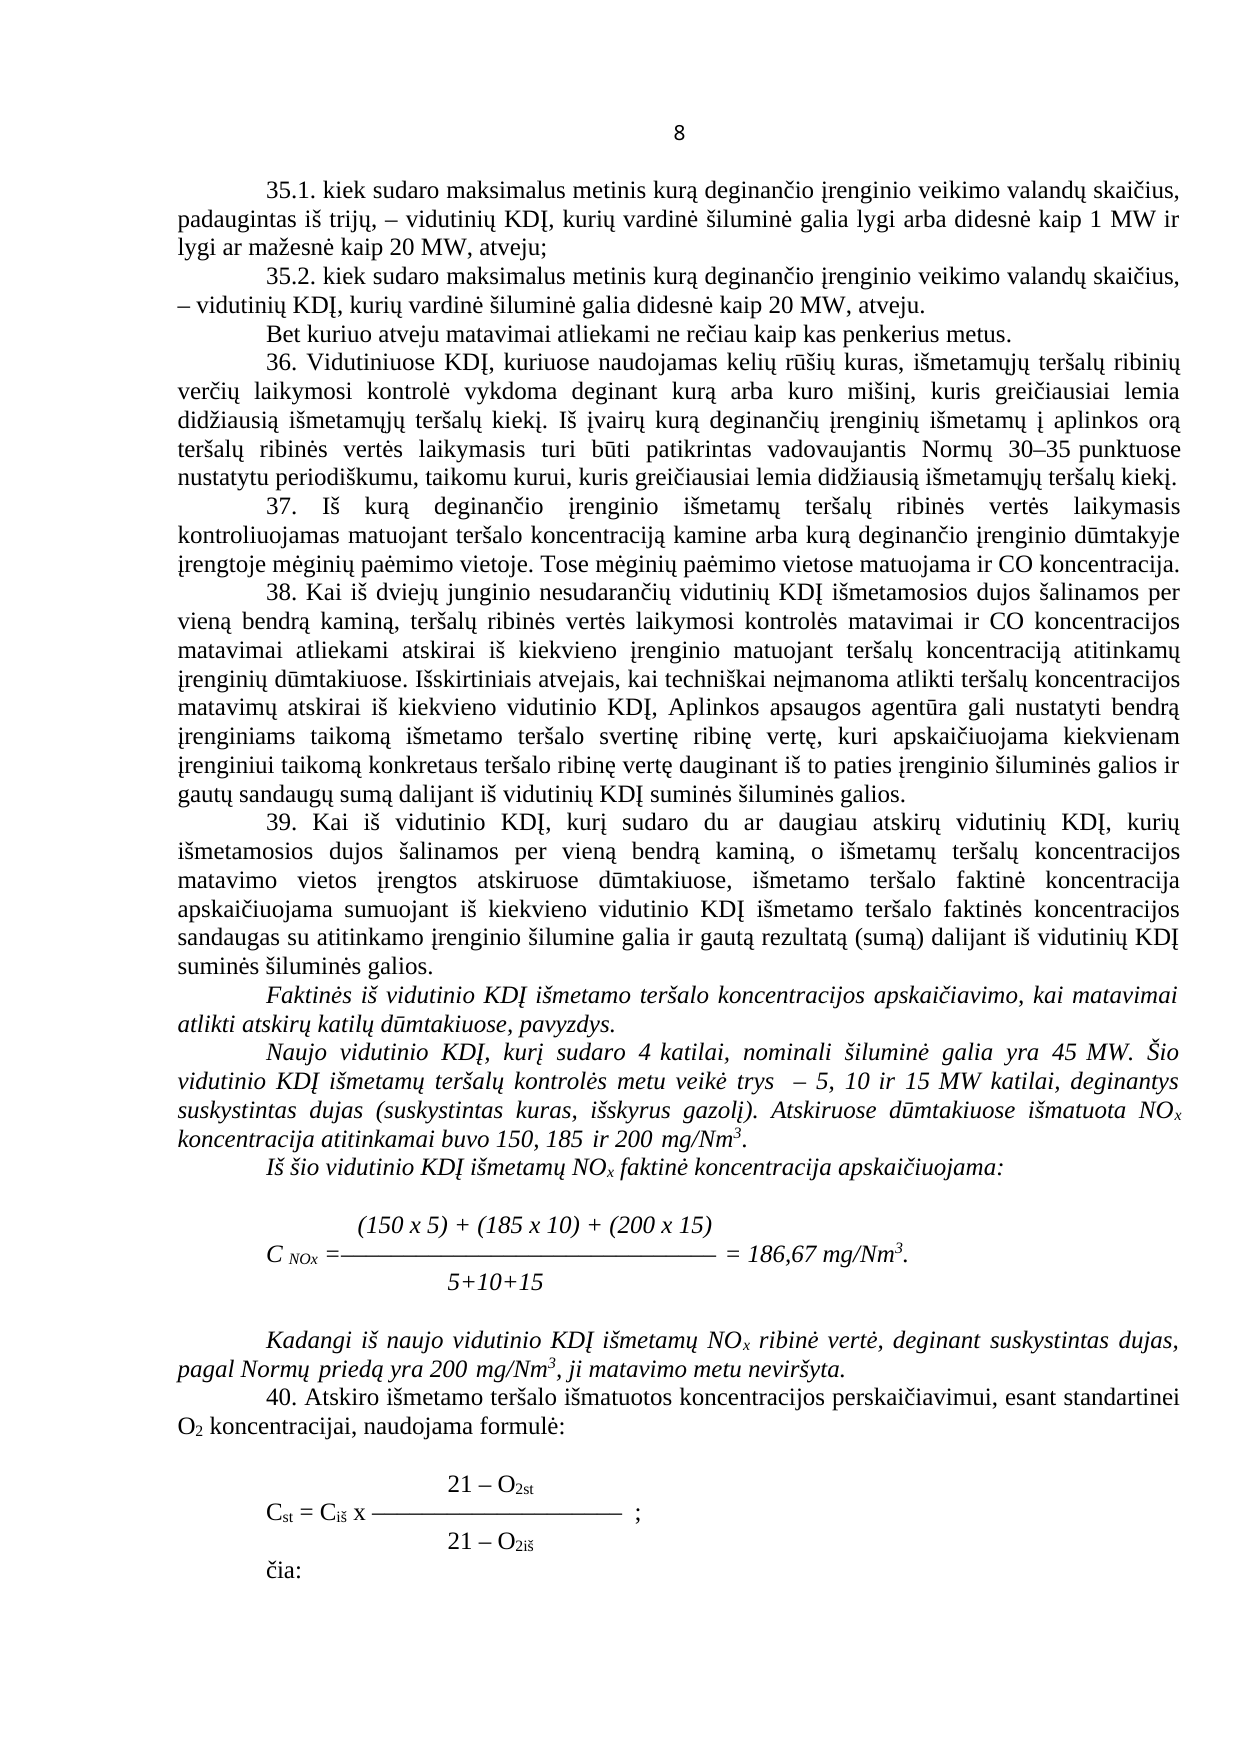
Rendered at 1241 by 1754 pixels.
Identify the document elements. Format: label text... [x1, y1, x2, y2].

text 21 – O2st [312, 1469, 1181, 1497]
text 35.2. kiek sudaro maksimalus metinis kurą deginančio įrenginio veikimo valandų skaičius, – vidutinių KDĮ, kurių vardinė šiluminė galia didesnė kaip 20 MW, atveju. [177, 261, 1181, 319]
text čia: [177, 1555, 1181, 1584]
text Iš šio vidutinio KDĮ išmetamų NOx faktinė koncentracija apskaičiuojama: [177, 1152, 1181, 1181]
text Kadangi iš naujo vidutinio KDĮ išmetamų NOx ribinė vertė, deginant suskystintas dujas, pagal Normų priedą yra 200 mg/Nm3, ji matavimo metu neviršyta. [177, 1325, 1181, 1382]
text 37. Iš kurą deginančio įrenginio išmetamų teršalų ribinės vertės laikymasis kontroliuojamas matuojant teršalo koncentraciją kamine arba kurą deginančio įrenginio dūmtakyje įrengtoje mėginių paėmimo vietoje. Tose mėginių paėmimo vietose matuojama ir CO koncentracija. [177, 491, 1181, 577]
text Faktinės iš vidutinio KDĮ išmetamo teršalo koncentracijos apskaičiavimo, kai matavimai atlikti atskirų katilų dūmtakiuose, pavyzdys. [177, 980, 1181, 1037]
text 39. Kai iš vidutinio KDĮ, kurį sudaro du ar daugiau atskirų vidutinių KDĮ, kurių išmetamosios dujos šalinamos per vieną bendrą kaminą, o išmetamų teršalų koncentracijos matavimo vietos įrengtos atskiruose dūmtakiuose, išmetamo teršalo faktinė koncentracija apskaičiuojama sumuojant iš kiekvieno vidutinio KDĮ išmetamo teršalo faktinės koncentracijos sandaugas su atitinkamo įrenginio šilumine galia ir gautą rezultatą (sumą) dalijant iš vidutinių KDĮ suminės šiluminės galios. [177, 807, 1181, 980]
text 21 – O2iš [312, 1526, 1181, 1555]
text Cst = Ciš x –––––––––––––––––––– ; [177, 1497, 1181, 1526]
text 36. Vidutiniuose KDĮ, kuriuose naudojamas kelių rūšių kuras, išmetamųjų teršalų ribinių verčių laikymosi kontrolė vykdoma deginant kurą arba kuro mišinį, kuris greičiausiai lemia didžiausią išmetamųjų teršalų kiekį. Iš įvairų kurą deginančių įrenginių išmetamų į aplinkos orą teršalų ribinės vertės laikymasis turi būti patikrintas vadovaujantis Normų 30–35 punktuose nustatytu periodiškumu, taikomu kurui, kuris greičiausiai lemia didžiausią išmetamųjų teršalų kiekį. [177, 347, 1181, 491]
text (150 x 5) + (185 x 10) + (200 x 15) [312, 1210, 1181, 1239]
text 35.1. kiek sudaro maksimalus metinis kurą deginančio įrenginio veikimo valandų skaičius, padaugintas iš trijų, – vidutinių KDĮ, kurių vardinė šiluminė galia lygi arba didesnė kaip 1 MW ir lygi ar mažesnė kaip 20 MW, atveju; [177, 175, 1181, 261]
text 40. Atskiro išmetamo teršalo išmatuotos koncentracijos perskaičiavimui, esant standartinei O2 koncentracijai, naudojama formulė: [177, 1382, 1181, 1440]
text 5+10+15 [312, 1267, 1181, 1296]
text Naujo vidutinio KDĮ, kurį sudaro 4 katilai, nominali šiluminė galia yra 45 MW. Šio vidutinio KDĮ išmetamų teršalų kontrolės metu veikė trys – 5, 10 ir 15 MW katilai, deginantys suskystintas dujas (suskystintas kuras, išskyrus gazolį). Atskiruose dūmtakiuose išmatuota NOx koncentracija atitinkamai buvo 150, 185 ir 200 mg/Nm3. [177, 1037, 1181, 1152]
text Bet kuriuo atveju matavimai atliekami ne rečiau kaip kas penkerius metus. [177, 319, 1181, 347]
text C NOx =–––––––––––––––––––––––––––––– = 186,67 mg/Nm3. [177, 1239, 1181, 1267]
text 38. Kai iš dviejų junginio nesudarančių vidutinių KDĮ išmetamosios dujos šalinamos per vieną bendrą kaminą, teršalų ribinės vertės laikymosi kontrolės matavimai ir CO koncentracijos matavimai atliekami atskirai iš kiekvieno įrenginio matuojant teršalų koncentraciją atitinkamų įrenginių dūmtakiuose. Išskirtiniais atvejais, kai techniškai neįmanoma atlikti teršalų koncentracijos matavimų atskirai iš kiekvieno vidutinio KDĮ, Aplinkos apsaugos agentūra gali nustatyti bendrą įrenginiams taikomą išmetamo teršalo svertinę ribinę vertę, kuri apskaičiuojama kiekvienam įrenginiui taikomą konkretaus teršalo ribinę vertę dauginant iš to paties įrenginio šiluminės galios ir gautų sandaugų sumą dalijant iš vidutinių KDĮ suminės šiluminės galios. [177, 577, 1181, 807]
